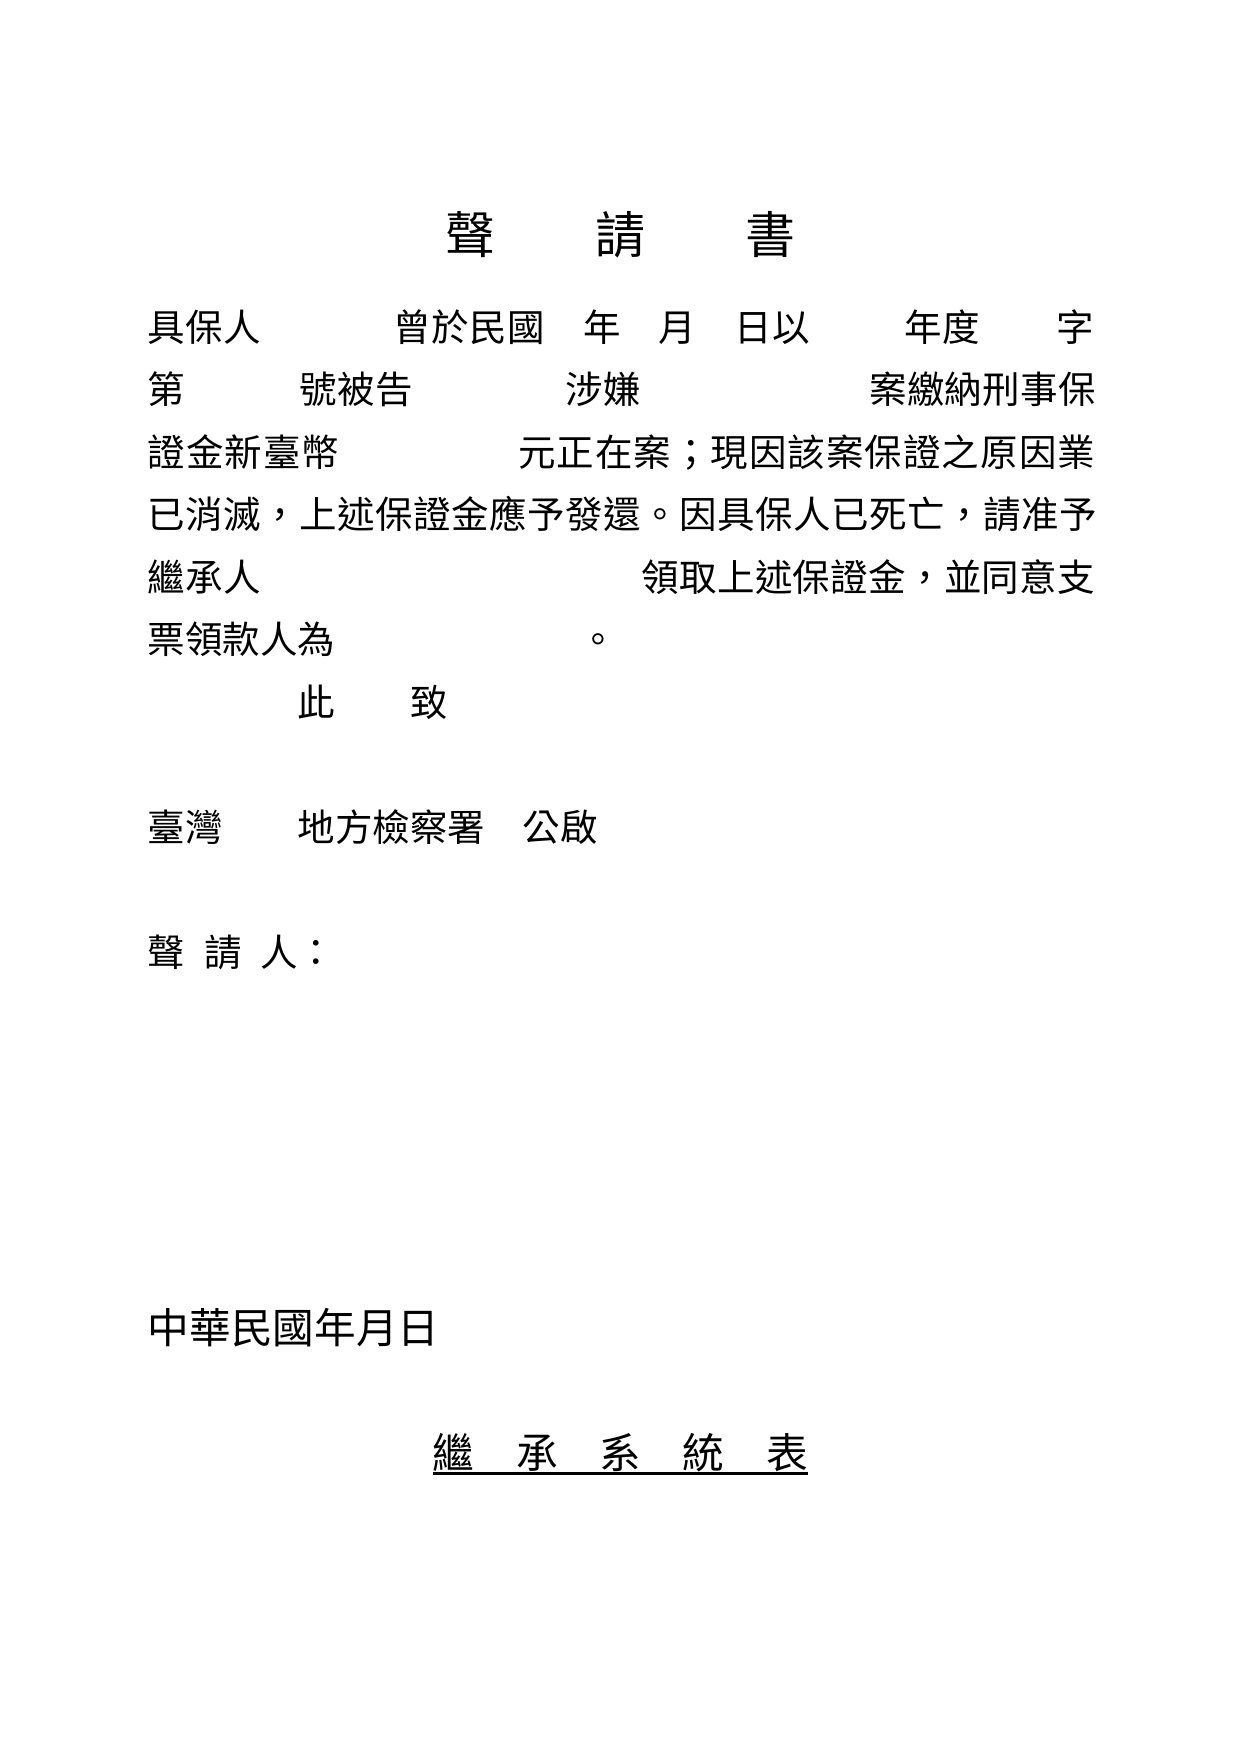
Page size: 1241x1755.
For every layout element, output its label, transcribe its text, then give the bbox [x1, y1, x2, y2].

text 繼 承 系 統 表 [148, 1408, 1093, 1471]
text 具保人 曾於民國 年 月 日以 年度 字第 號被告 涉嫌 案繳納刑事保證金新臺幣 元正在案；現因該案保證之原因業已消滅，上述保證金應予發還。因具保人已死亡，請准予繼承人 領取上述保證金，並同意支票領款人為 。 [148, 283, 1098, 658]
text 臺灣 地方檢察署 公啟 [148, 783, 1093, 846]
text 此 致 [148, 658, 1093, 721]
text 聲 請 書 [148, 158, 1093, 283]
text 聲 請 人： [148, 908, 1093, 971]
text 中華民國年月日 [148, 1283, 1093, 1346]
